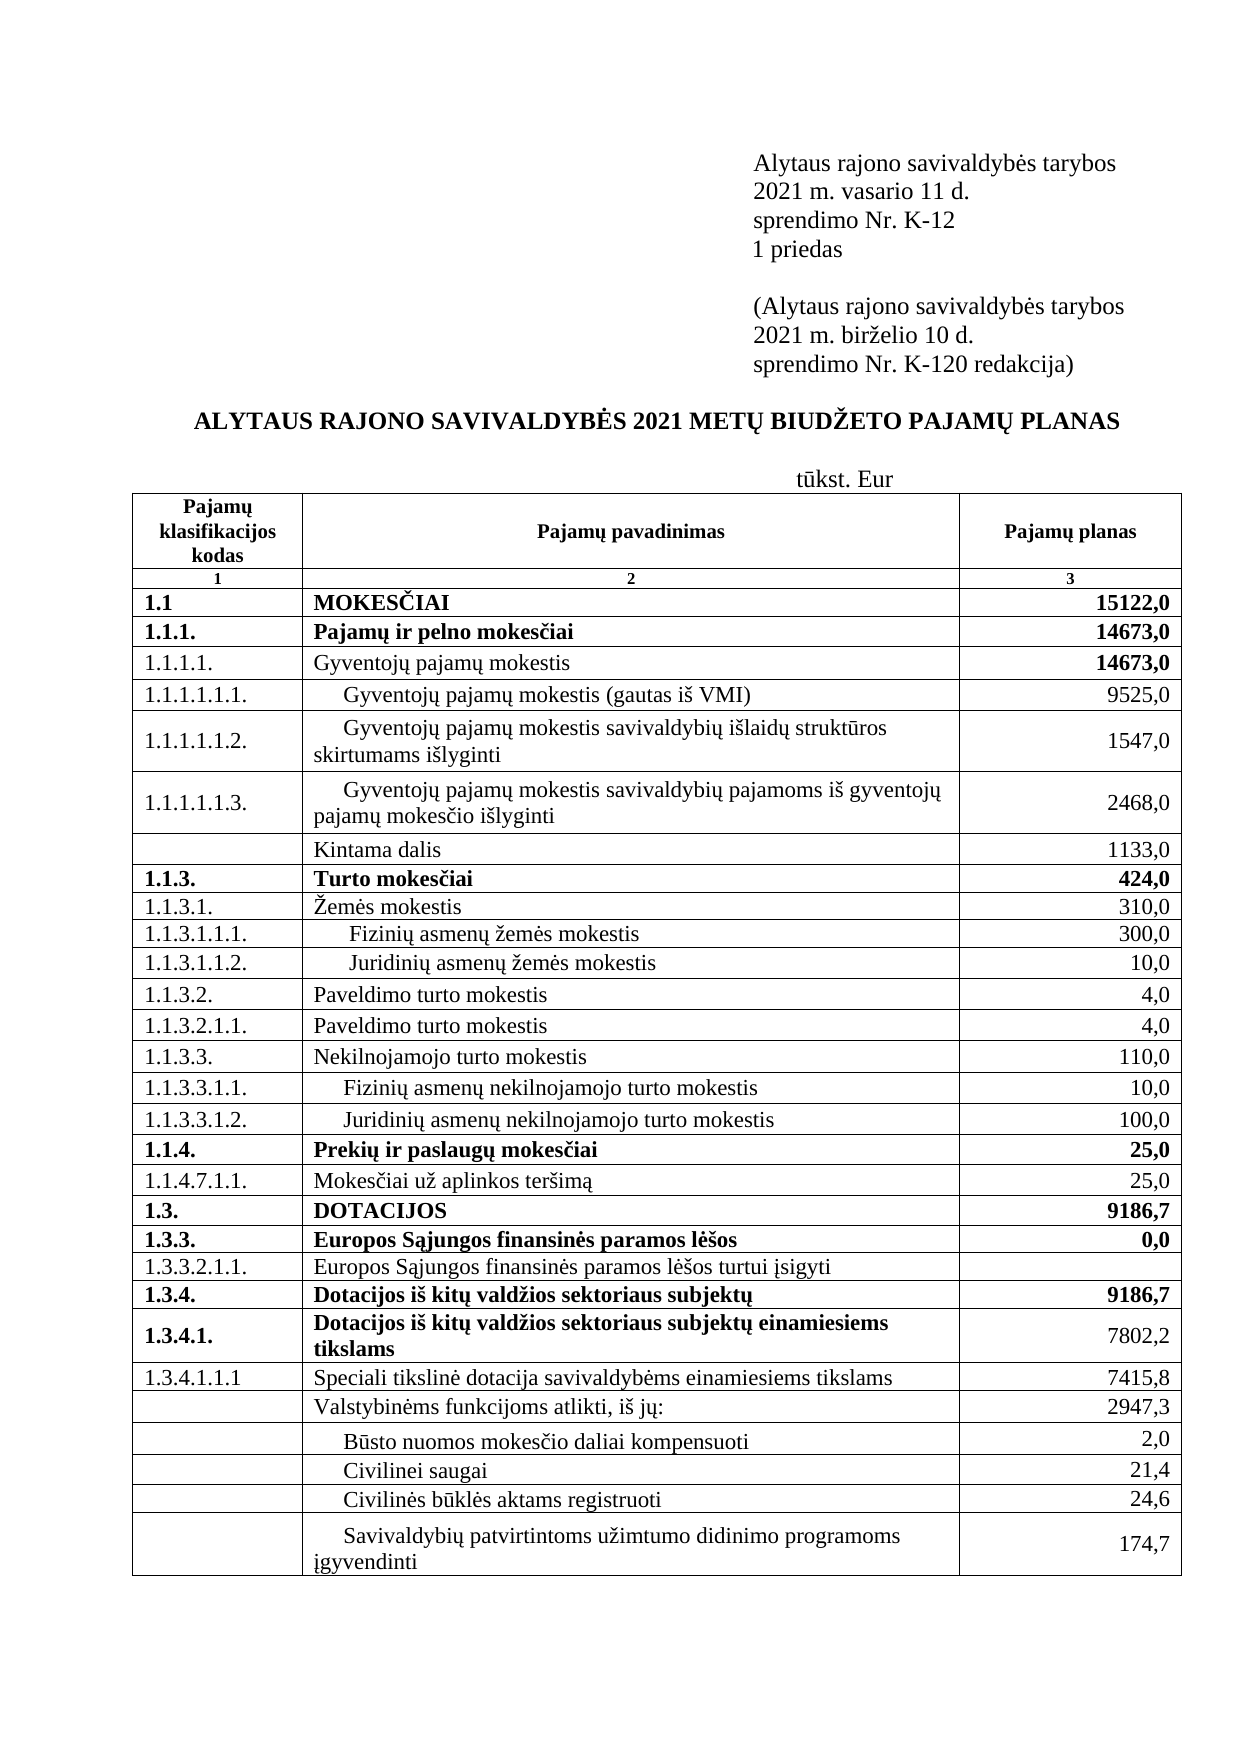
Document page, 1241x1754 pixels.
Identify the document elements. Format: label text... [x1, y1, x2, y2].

table_cell Juridinių asmenų nekilnojamojo turto mokestis [303, 1104, 959, 1134]
table_cell Europos Sąjungos finansinės paramos lėšos [303, 1226, 959, 1252]
table_cell 9186,7 [960, 1281, 1181, 1308]
table_cell Paveldimo turto mokestis [303, 1010, 959, 1040]
table_cell Pajamų ir pelno mokesčiai [303, 617, 959, 646]
table_cell Prekių ir paslaugų mokesčiai [303, 1135, 959, 1164]
table_cell 2,0 [960, 1423, 1181, 1454]
table_cell 1.3.4.1. [133, 1309, 302, 1362]
table_cell 3 [960, 569, 1181, 588]
table_cell 1.1.1. [133, 617, 302, 646]
table_cell 1.3.4.1.1.1 [133, 1363, 302, 1390]
table_cell Žemės mokestis [303, 893, 959, 919]
table_cell 1.1.4.7.1.1. [133, 1165, 302, 1195]
table_cell 2468,0 [960, 772, 1181, 833]
table_cell 1.1.1.1. [133, 647, 302, 678]
table_cell 300,0 [960, 920, 1181, 947]
table_cell 25,0 [960, 1165, 1181, 1195]
table_cell 9525,0 [960, 680, 1181, 710]
text 2021 m. birželio 10 d. [133, 320, 1181, 349]
table_header Pajamų klasifikacijos kodas [133, 494, 302, 568]
table_cell 1.3.4. [133, 1281, 302, 1308]
table_cell Nekilnojamojo turto mokestis [303, 1041, 959, 1072]
table_cell Gyventojų pajamų mokestis savivaldybių išlaidų struktūros skirtumams išlyginti [303, 711, 959, 771]
table_cell Valstybinėms funkcijoms atlikti, iš jų: [303, 1391, 959, 1422]
table_cell Dotacijos iš kitų valdžios sektoriaus subjektų [303, 1281, 959, 1308]
table_cell 1.1.3.2. [133, 979, 302, 1009]
table_cell 4,0 [960, 979, 1181, 1009]
table_cell Gyventojų pajamų mokestis [303, 647, 959, 678]
table_cell [133, 1513, 302, 1574]
table_cell 2 [303, 569, 959, 588]
table_cell [133, 1455, 302, 1484]
table_cell 1.3.3.2.1.1. [133, 1253, 302, 1279]
text 1 priedas [752, 234, 1181, 263]
table_cell 1.3. [133, 1196, 302, 1225]
table_cell [133, 1485, 302, 1512]
table_header Pajamų planas [960, 494, 1181, 568]
table_cell 100,0 [960, 1104, 1181, 1134]
table_cell 1.1.3.1.1.2. [133, 948, 302, 978]
table_cell Kintama dalis [303, 834, 959, 864]
table_cell 1.1 [133, 589, 302, 616]
table_cell Civilinei saugai [303, 1455, 959, 1484]
table_cell 14673,0 [960, 617, 1181, 646]
table_header Pajamų pavadinimas [303, 494, 959, 568]
table_cell 7415,8 [960, 1363, 1181, 1390]
table_cell 1.1.3.3. [133, 1041, 302, 1072]
table_cell 21,4 [960, 1455, 1181, 1484]
table_cell [133, 1423, 302, 1454]
text Alytaus rajono savivaldybės tarybos [618, 148, 1181, 176]
table_cell Fizinių asmenų žemės mokestis [303, 920, 959, 947]
text (Alytaus rajono savivaldybės tarybos [133, 291, 1181, 320]
table_cell 15122,0 [960, 589, 1181, 616]
table_cell 1 [133, 569, 302, 588]
table_cell 1.1.1.1.1.3. [133, 772, 302, 833]
table_cell [133, 1391, 302, 1422]
table_cell 24,6 [960, 1485, 1181, 1512]
table_cell 9186,7 [960, 1196, 1181, 1225]
table_cell Turto mokesčiai [303, 865, 959, 892]
table_cell 1.1.3.1.1.1. [133, 920, 302, 947]
table_cell [960, 1253, 1181, 1279]
table_cell Mokesčiai už aplinkos teršimą [303, 1165, 959, 1195]
table_cell 1.1.3.2.1.1. [133, 1010, 302, 1040]
text ALYTAUS RAJONO SAVIVALDYBĖS 2021 METŲ BIUDŽETO PAJAMŲ PLANAS [133, 406, 1181, 435]
table_cell 310,0 [960, 893, 1181, 919]
table_cell Būsto nuomos mokesčio daliai kompensuoti [303, 1423, 959, 1454]
table_cell 14673,0 [960, 647, 1181, 678]
table_cell 1.3.3. [133, 1226, 302, 1252]
table_cell 10,0 [960, 1073, 1181, 1103]
table_cell 0,0 [960, 1226, 1181, 1252]
table_cell Dotacijos iš kitų valdžios sektoriaus subjektų einamiesiems tikslams [303, 1309, 959, 1362]
text tūkst. Eur [133, 464, 1181, 493]
table_cell Europos Sąjungos finansinės paramos lėšos turtui įsigyti [303, 1253, 959, 1279]
table_cell 1547,0 [960, 711, 1181, 771]
text sprendimo Nr. K-12 [133, 205, 1181, 234]
table_cell Gyventojų pajamų mokestis (gautas iš VMI) [303, 680, 959, 710]
table_cell 7802,2 [960, 1309, 1181, 1362]
table_cell 25,0 [960, 1135, 1181, 1164]
table_cell 1.1.1.1.1.2. [133, 711, 302, 771]
table_cell 424,0 [960, 865, 1181, 892]
table_cell 1.1.3.3.1.1. [133, 1073, 302, 1103]
table_cell 1.1.3. [133, 865, 302, 892]
text sprendimo Nr. K-120 redakcija) [133, 349, 1181, 378]
text 2021 m. vasario 11 d. [133, 176, 1181, 205]
table_cell 4,0 [960, 1010, 1181, 1040]
table_cell Gyventojų pajamų mokestis savivaldybių pajamoms iš gyventojų pajamų mokesčio išlyginti [303, 772, 959, 833]
table_cell 1.1.3.3.1.2. [133, 1104, 302, 1134]
table_cell MOKESČIAI [303, 589, 959, 616]
table_cell Civilinės būklės aktams registruoti [303, 1485, 959, 1512]
table_cell 174,7 [960, 1513, 1181, 1574]
table_cell DOTACIJOS [303, 1196, 959, 1225]
table_cell Paveldimo turto mokestis [303, 979, 959, 1009]
table_cell Speciali tikslinė dotacija savivaldybėms einamiesiems tikslams [303, 1363, 959, 1390]
table_cell Juridinių asmenų žemės mokestis [303, 948, 959, 978]
table_cell Fizinių asmenų nekilnojamojo turto mokestis [303, 1073, 959, 1103]
table_cell 1.1.4. [133, 1135, 302, 1164]
table_cell [133, 834, 302, 864]
table_cell 1133,0 [960, 834, 1181, 864]
table_cell Savivaldybių patvirtintoms užimtumo didinimo programoms įgyvendinti [303, 1513, 959, 1574]
table_cell 1.1.1.1.1.1. [133, 680, 302, 710]
table_cell 110,0 [960, 1041, 1181, 1072]
table_cell 10,0 [960, 948, 1181, 978]
table_cell 1.1.3.1. [133, 893, 302, 919]
table_cell 2947,3 [960, 1391, 1181, 1422]
